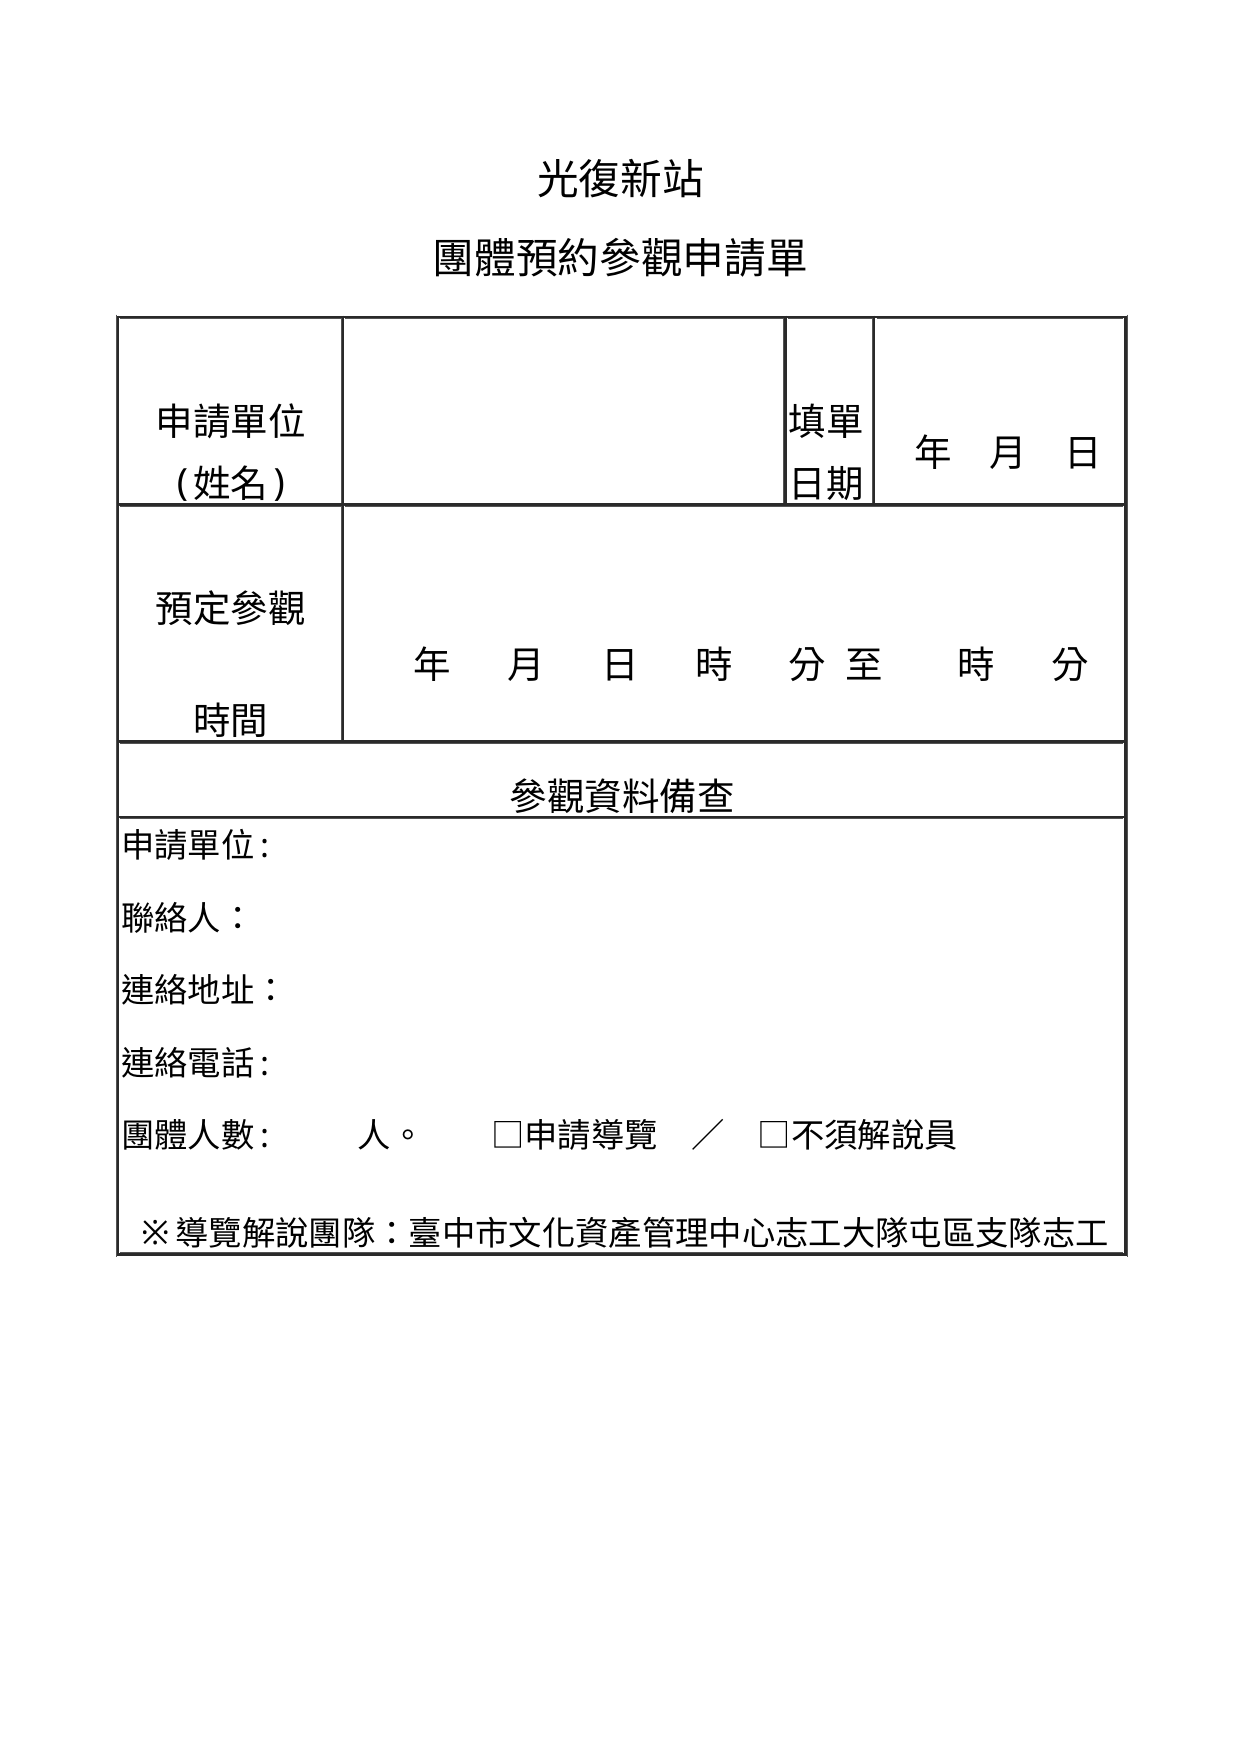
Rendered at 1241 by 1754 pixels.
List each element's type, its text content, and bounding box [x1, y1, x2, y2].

table_cell 預定參觀 時間 [120, 507, 341, 739]
table_cell 申請單位: 聯絡人： 連絡地址： 連絡電話: 團體人數: 人。 □申請導覽 ／ □不須解說員 ※導覽解說團隊：臺中市文化資產管理中心志工大隊屯區支隊志工 [120, 819, 1123, 1252]
table_cell 參觀資料備查 [120, 744, 1123, 814]
text 光復新站 [118, 146, 1122, 206]
table_header [345, 319, 783, 502]
table_cell 年 月 日 時 分 至 時 分 [345, 507, 1123, 739]
table_header 申請單位 (姓名) [120, 319, 341, 502]
table_header 填單日期 [788, 319, 872, 502]
text 團體預約參觀申請單 [118, 225, 1122, 285]
table_header 年 月 日 [877, 319, 1123, 502]
